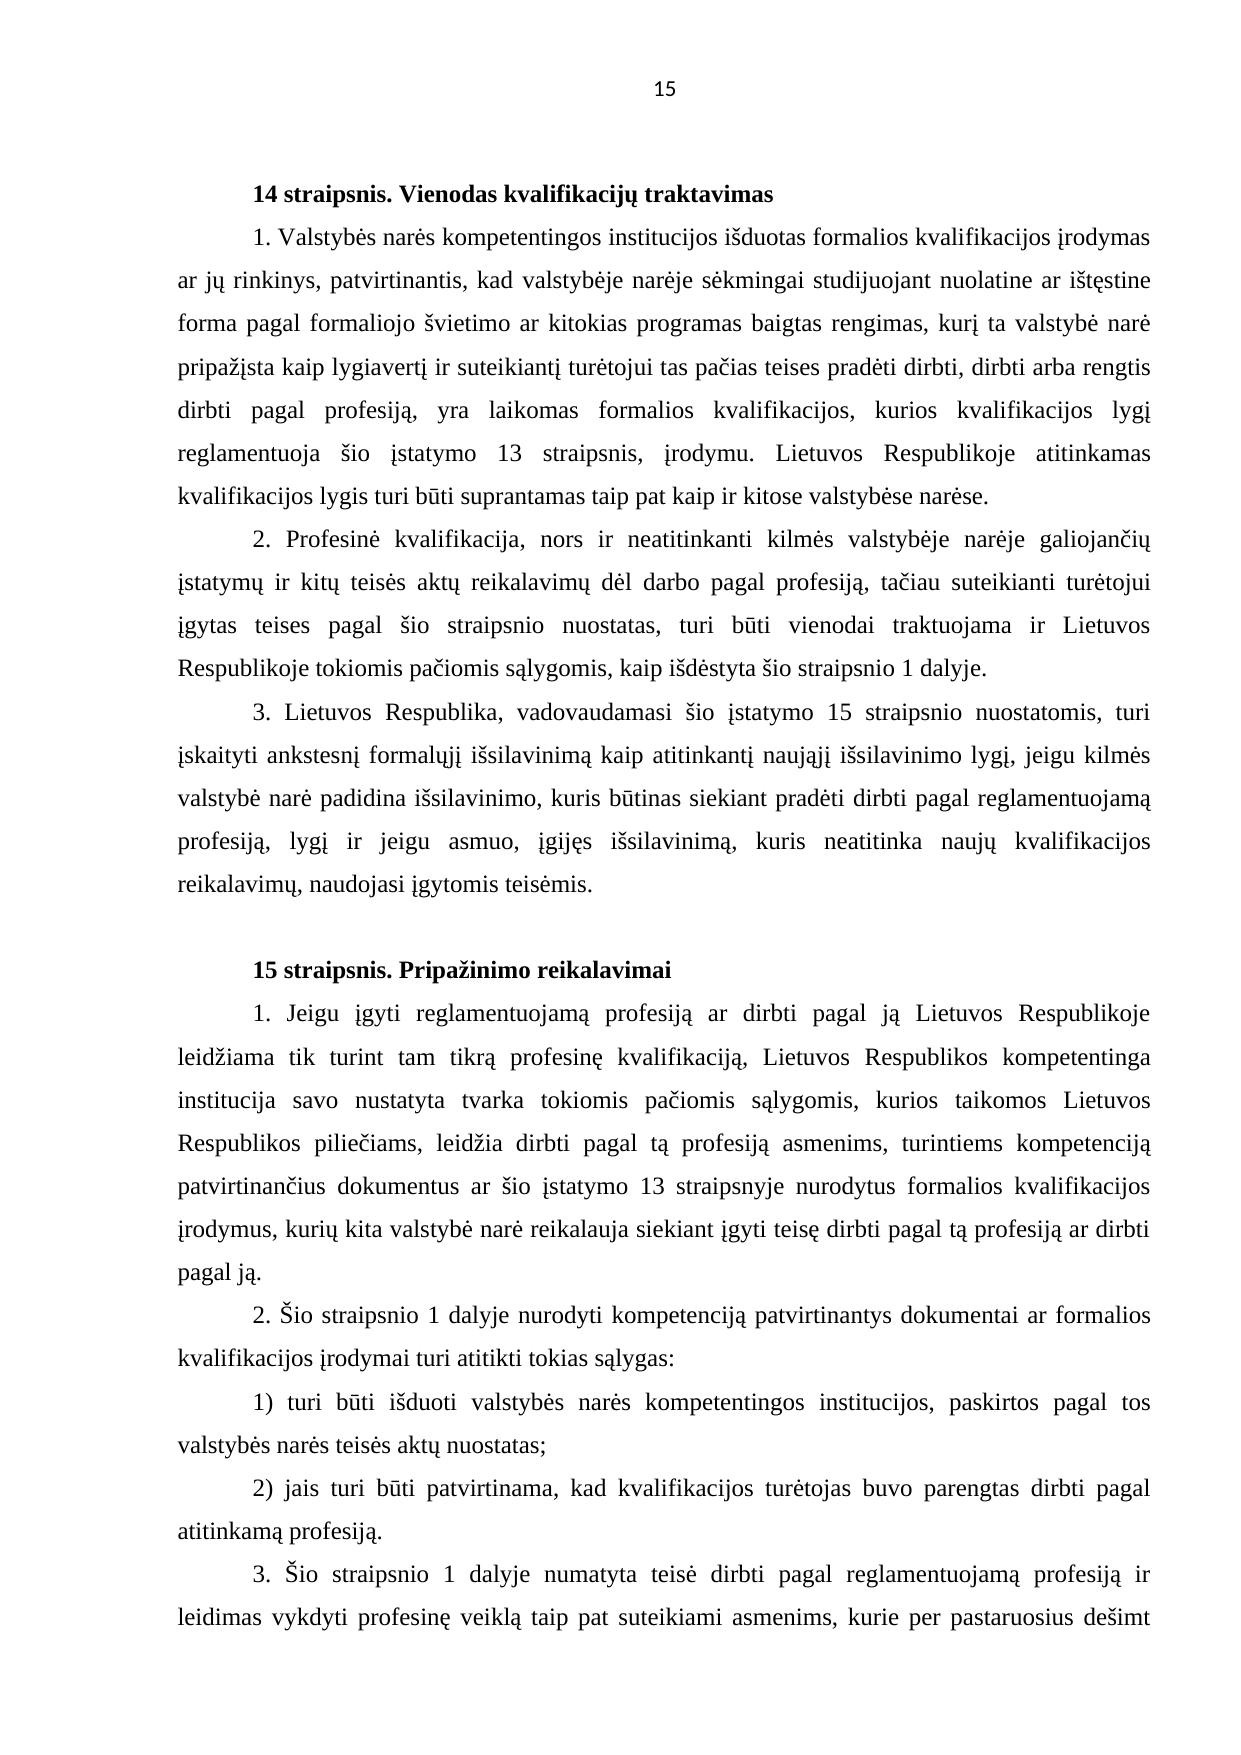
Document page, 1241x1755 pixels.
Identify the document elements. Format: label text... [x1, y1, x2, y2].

text 2. Šio straipsnio 1 dalyje nurodyti kompetenciją patvirtinantys dokumentai ar formalios kvalifikacijos įrodymai turi atitikti tokias sąlygas: [177, 1300, 1152, 1372]
text 2) jais turi būti patvirtinama, kad kvalifikacijos turėtojas buvo parengtas dirbti pagal atitinkamą profesiją. [177, 1473, 1152, 1545]
text 3. Šio straipsnio 1 dalyje numatyta teisė dirbti pagal reglamentuojamą profesiją ir leidimas vykdyti profesinę veiklą taip pat suteikiami asmenims, kurie per pastaruosius dešimt [177, 1559, 1152, 1631]
text 1. Jeigu įgyti reglamentuojamą profesiją ar dirbti pagal ją Lietuvos Respublikoje leidžiama tik turint tam tikrą profesinę kvalifikaciją, Lietuvos Respublikos kompetentinga institucija savo nustatyta tvarka tokiomis pačiomis sąlygomis, kurios taikomos Lietuvos Respublikos piliečiams, leidžia dirbti pagal tą profesiją asmenims, turintiems kompetenciją patvirtinančius dokumentus ar šio įstatymo 13 straipsnyje nurodytus formalios kvalifikacijos įrodymus, kurių kita valstybė narė reikalauja siekiant įgyti teisę dirbti pagal tą profesiją ar dirbti pagal ją. [177, 998, 1152, 1286]
text 15 straipsnis. Pripažinimo reikalavimai [177, 955, 1152, 984]
text 1) turi būti išduoti valstybės narės kompetentingos institucijos, paskirtos pagal tos valstybės narės teisės aktų nuostatas; [177, 1387, 1152, 1458]
text 14 straipsnis. Vienodas kvalifikacijų traktavimas [177, 179, 1152, 208]
text 3. Lietuvos Respublika, vadovaudamasi šio įstatymo 15 straipsnio nuostatomis, turi įskaityti ankstesnį formalųjį išsilavinimą kaip atitinkantį naująjį išsilavinimo lygį, jeigu kilmės valstybė narė padidina išsilavinimo, kuris būtinas siekiant pradėti dirbti pagal reglamentuojamą profesiją, lygį ir jeigu asmuo, įgijęs išsilavinimą, kuris neatitinka naujų kvalifikacijos reikalavimų, naudojasi įgytomis teisėmis. [177, 697, 1152, 898]
text 1. Valstybės narės kompetentingos institucijos išduotas formalios kvalifikacijos įrodymas ar jų rinkinys, patvirtinantis, kad valstybėje narėje sėkmingai studijuojant nuolatine ar ištęstine forma pagal formaliojo švietimo ar kitokias programas baigtas rengimas, kurį ta valstybė narė pripažįsta kaip lygiavertį ir suteikiantį turėtojui tas pačias teises pradėti dirbti, dirbti arba rengtis dirbti pagal profesiją, yra laikomas formalios kvalifikacijos, kurios kvalifikacijos lygį reglamentuoja šio įstatymo 13 straipsnis, įrodymu. Lietuvos Respublikoje atitinkamas kvalifikacijos lygis turi būti suprantamas taip pat kaip ir kitose valstybėse narėse. [177, 222, 1152, 510]
text 2. Profesinė kvalifikacija, nors ir neatitinkanti kilmės valstybėje narėje galiojančių įstatymų ir kitų teisės aktų reikalavimų dėl darbo pagal profesiją, tačiau suteikianti turėtojui įgytas teises pagal šio straipsnio nuostatas, turi būti vienodai traktuojama ir Lietuvos Respublikoje tokiomis pačiomis sąlygomis, kaip išdėstyta šio straipsnio 1 dalyje. [177, 524, 1152, 682]
